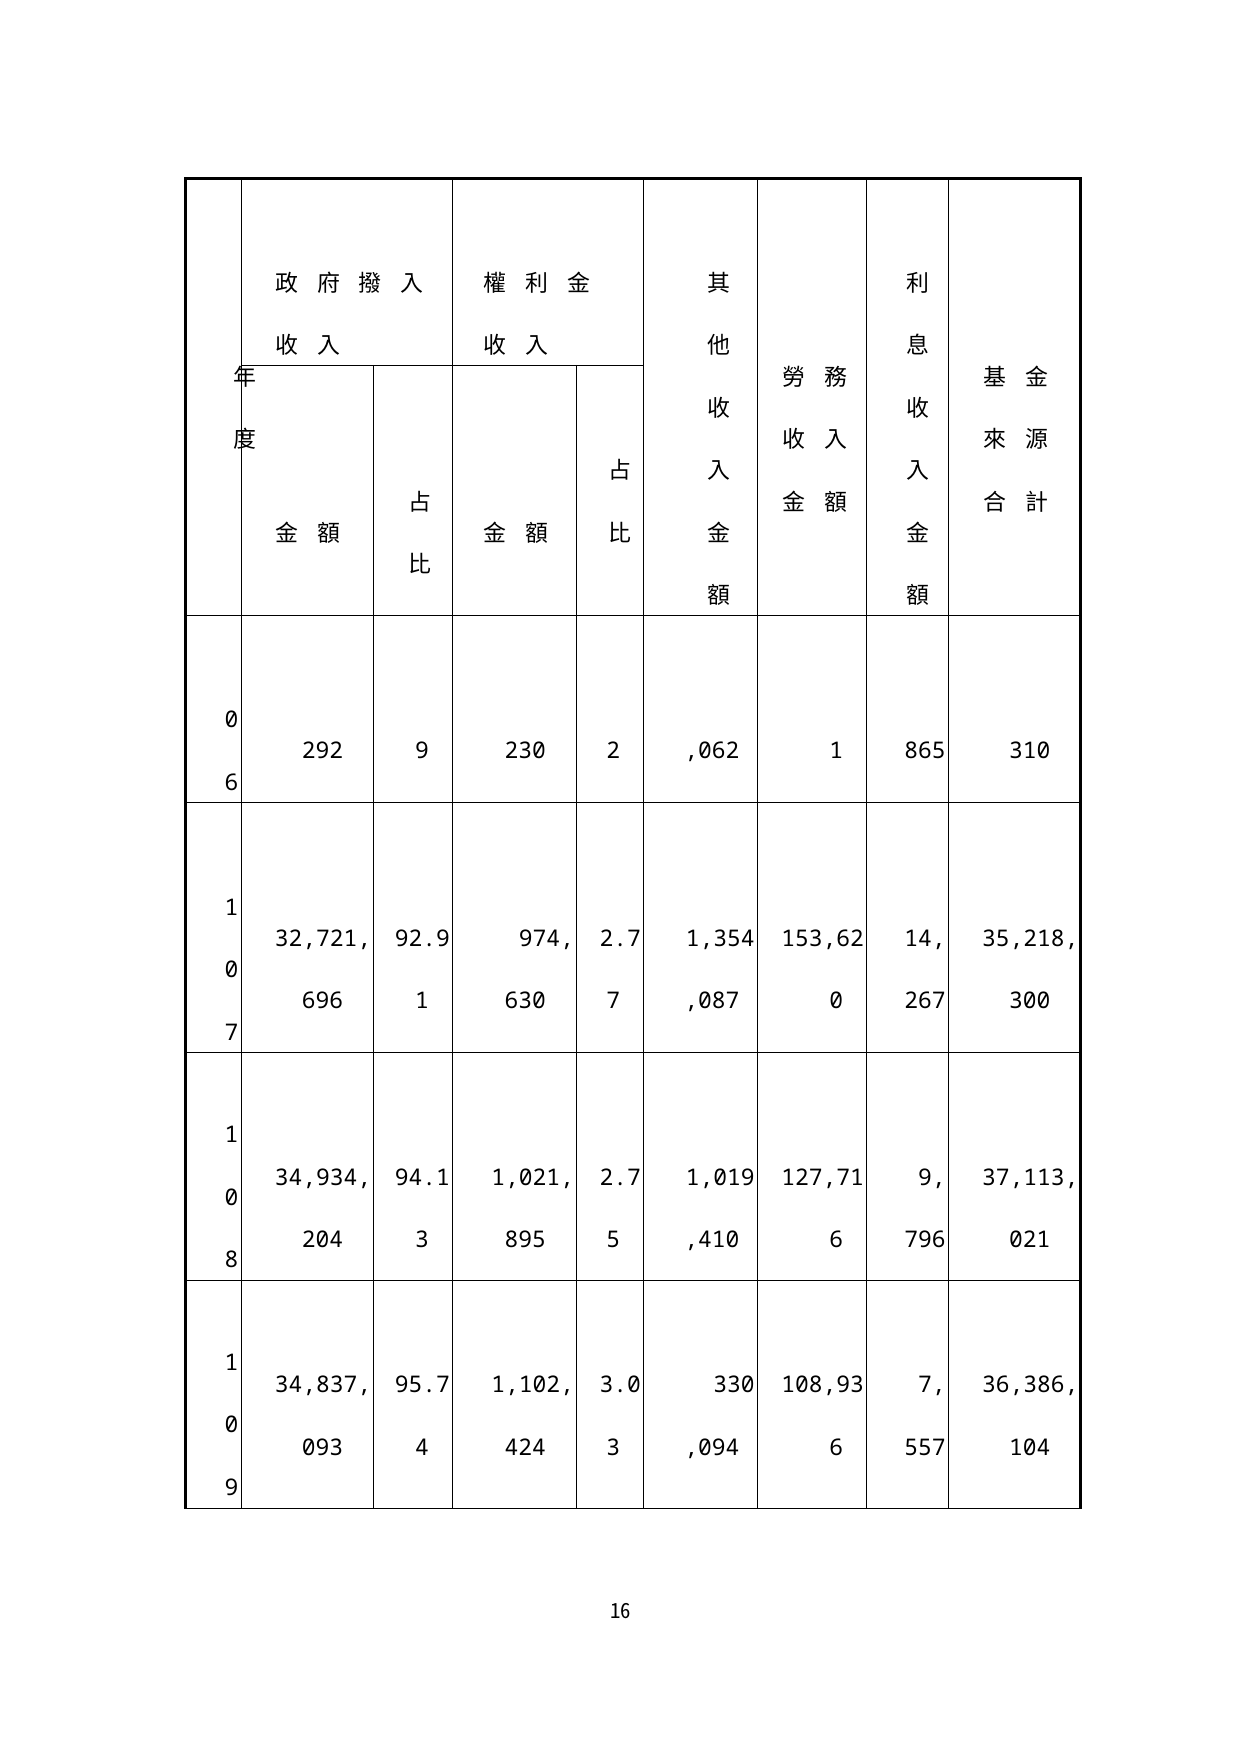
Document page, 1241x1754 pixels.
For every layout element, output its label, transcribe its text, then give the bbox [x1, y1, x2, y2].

table_cell 310 [949, 616, 1079, 802]
table_cell 7,557 [867, 1281, 948, 1507]
table_cell 06 [187, 616, 241, 802]
table_header 政府撥入收入 [242, 180, 452, 365]
table_cell 108,936 [758, 1281, 866, 1507]
table_cell 865 [867, 616, 948, 802]
table_cell 1 [758, 616, 866, 802]
table_header 利息收入金額 [867, 180, 948, 615]
table_cell 1,354,087 [644, 803, 757, 1052]
table_cell 占比 [577, 366, 643, 615]
table_cell 292 [242, 616, 373, 802]
table_cell 127,716 [758, 1053, 866, 1280]
table_header 其他收入金額 [644, 180, 757, 615]
table_cell ,062 [644, 616, 757, 802]
table_cell 金額 [453, 366, 576, 615]
table_cell 9 [374, 616, 452, 802]
table_cell 92.91 [374, 803, 452, 1052]
table_cell 974,630 [453, 803, 576, 1052]
table_cell 108 [187, 1053, 241, 1280]
table_cell 9,796 [867, 1053, 948, 1280]
table_cell 109 [187, 1281, 241, 1507]
table_cell 金額 [242, 366, 373, 615]
table_cell 1,019,410 [644, 1053, 757, 1280]
table_cell 107 [187, 803, 241, 1052]
table_cell 35,218,300 [949, 803, 1079, 1052]
table_header 勞務收入金額 [758, 180, 866, 615]
table_cell 37,113,021 [949, 1053, 1079, 1280]
table_cell 36,386,104 [949, 1281, 1079, 1507]
table_header 年度 [187, 180, 241, 615]
table_cell 95.74 [374, 1281, 452, 1507]
table_cell 153,620 [758, 803, 866, 1052]
table_cell 2.75 [577, 1053, 643, 1280]
table_header 基金來源 合計 [949, 180, 1079, 615]
table_cell 14,267 [867, 803, 948, 1052]
table_cell 34,837,093 [242, 1281, 373, 1507]
table_cell 94.13 [374, 1053, 452, 1280]
table_cell 34,934,204 [242, 1053, 373, 1280]
table_cell 330,094 [644, 1281, 757, 1507]
table_cell 3.03 [577, 1281, 643, 1507]
table_cell 1,021,895 [453, 1053, 576, 1280]
table_cell 230 [453, 616, 576, 802]
table_header 權利金收入 [453, 180, 643, 365]
table_cell 占比 [374, 366, 452, 615]
table_cell 32,721,696 [242, 803, 373, 1052]
table_cell 2 [577, 616, 643, 802]
table_cell 1,102,424 [453, 1281, 576, 1507]
table_cell 2.77 [577, 803, 643, 1052]
